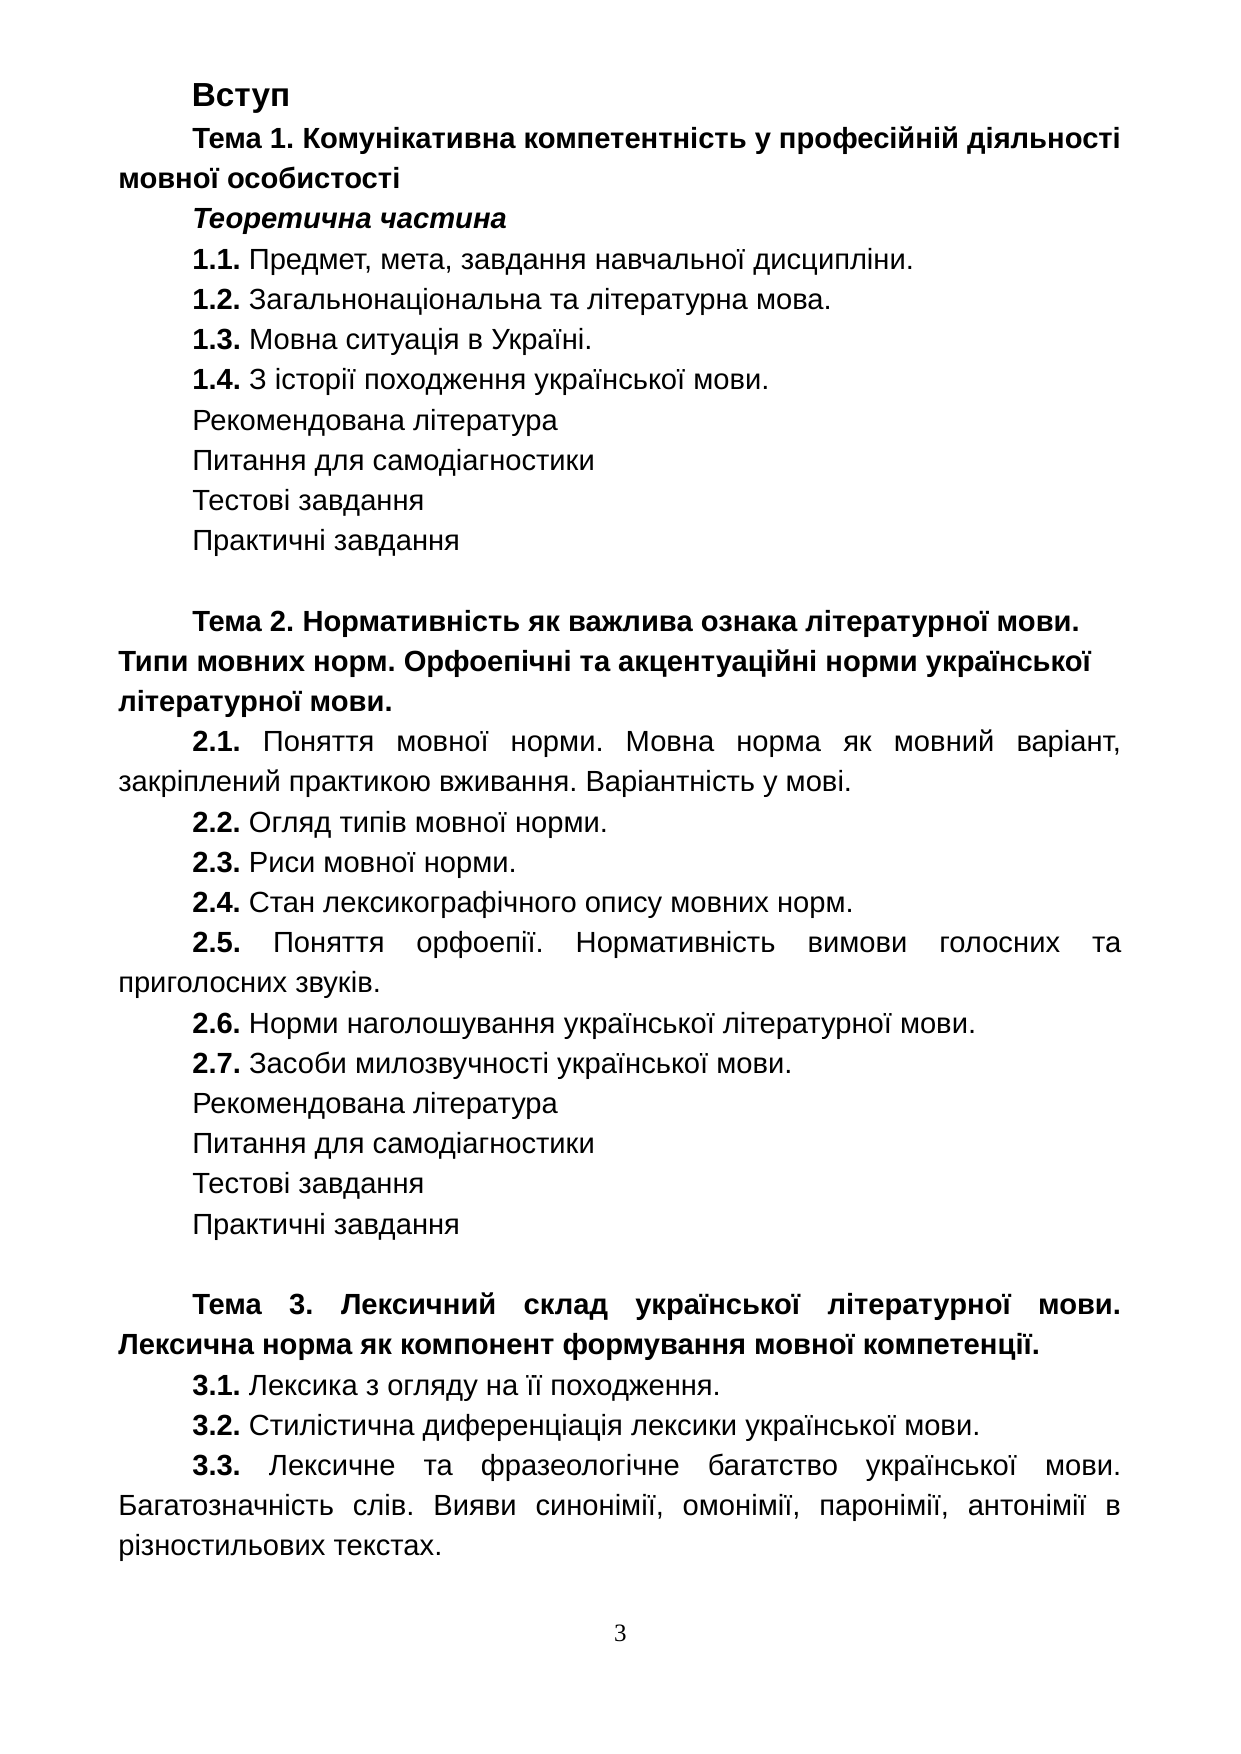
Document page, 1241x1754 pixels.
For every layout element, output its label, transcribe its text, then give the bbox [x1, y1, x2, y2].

text 2.3. Риси мовної норми. [118, 845, 1122, 878]
text 1.4. З історії походження української мови. [118, 362, 1122, 396]
text 3.2. Стилістична диференціація лексики української мови. [118, 1408, 1122, 1441]
text 2.5. Поняття орфоепії. Нормативність вимови голосних та приголосних звуків. [118, 925, 1122, 999]
text 2.2. Огляд типів мовної норми. [118, 804, 1122, 838]
text 2.6. Норми наголошування української літературної мови. [118, 1006, 1122, 1039]
text Тема 1. Комунікативна компетентність у професійній діяльності мовної особистості [118, 121, 1122, 195]
text Питання для самодіагностики [118, 443, 1122, 476]
text Питання для самодіагностики [118, 1126, 1122, 1160]
text 3.3. Лексичне та фразеологічне багатство української мови. Багатозначність слів. Вияви синонімії, омонімії, паронімії, антонімії в різностильових текстах. [118, 1448, 1122, 1562]
text Рекомендована література [118, 402, 1122, 436]
text 2.1. Поняття мовної норми. Мовна норма як мовний варіант, закріплений практикою вживання. Варіантність у мові. [118, 724, 1122, 798]
text Практичні завдання [118, 1207, 1122, 1240]
text Рекомендована література [118, 1086, 1122, 1119]
text Тема 3. Лексичний склад української літературної мови. Лексична норма як компонент формування мовної компетенції. [118, 1287, 1122, 1361]
text 1.2. Загальнонаціональна та літературна мова. [118, 282, 1122, 315]
text 1.1. Предмет, мета, завдання навчальної дисципліни. [118, 242, 1122, 275]
text Теоретична частина [118, 201, 1122, 235]
text Тестові завдання [118, 1166, 1122, 1200]
text Вступ [118, 75, 1122, 113]
text 1.3. Мовна ситуація в Україні. [118, 322, 1122, 356]
text Тестові завдання [118, 483, 1122, 516]
text 3.1. Лексика з огляду на її походження. [118, 1367, 1122, 1401]
text Практичні завдання [118, 523, 1122, 557]
text Тема 2. Нормативність як важлива ознака літературної мови. Типи мовних норм. Орфоепічні та акцентуаційні норми української літературної мови. [118, 603, 1122, 717]
text 2.4. Стан лексикографічного опису мовних норм. [118, 885, 1122, 918]
text 2.7. Засоби милозвучності української мови. [118, 1046, 1122, 1079]
